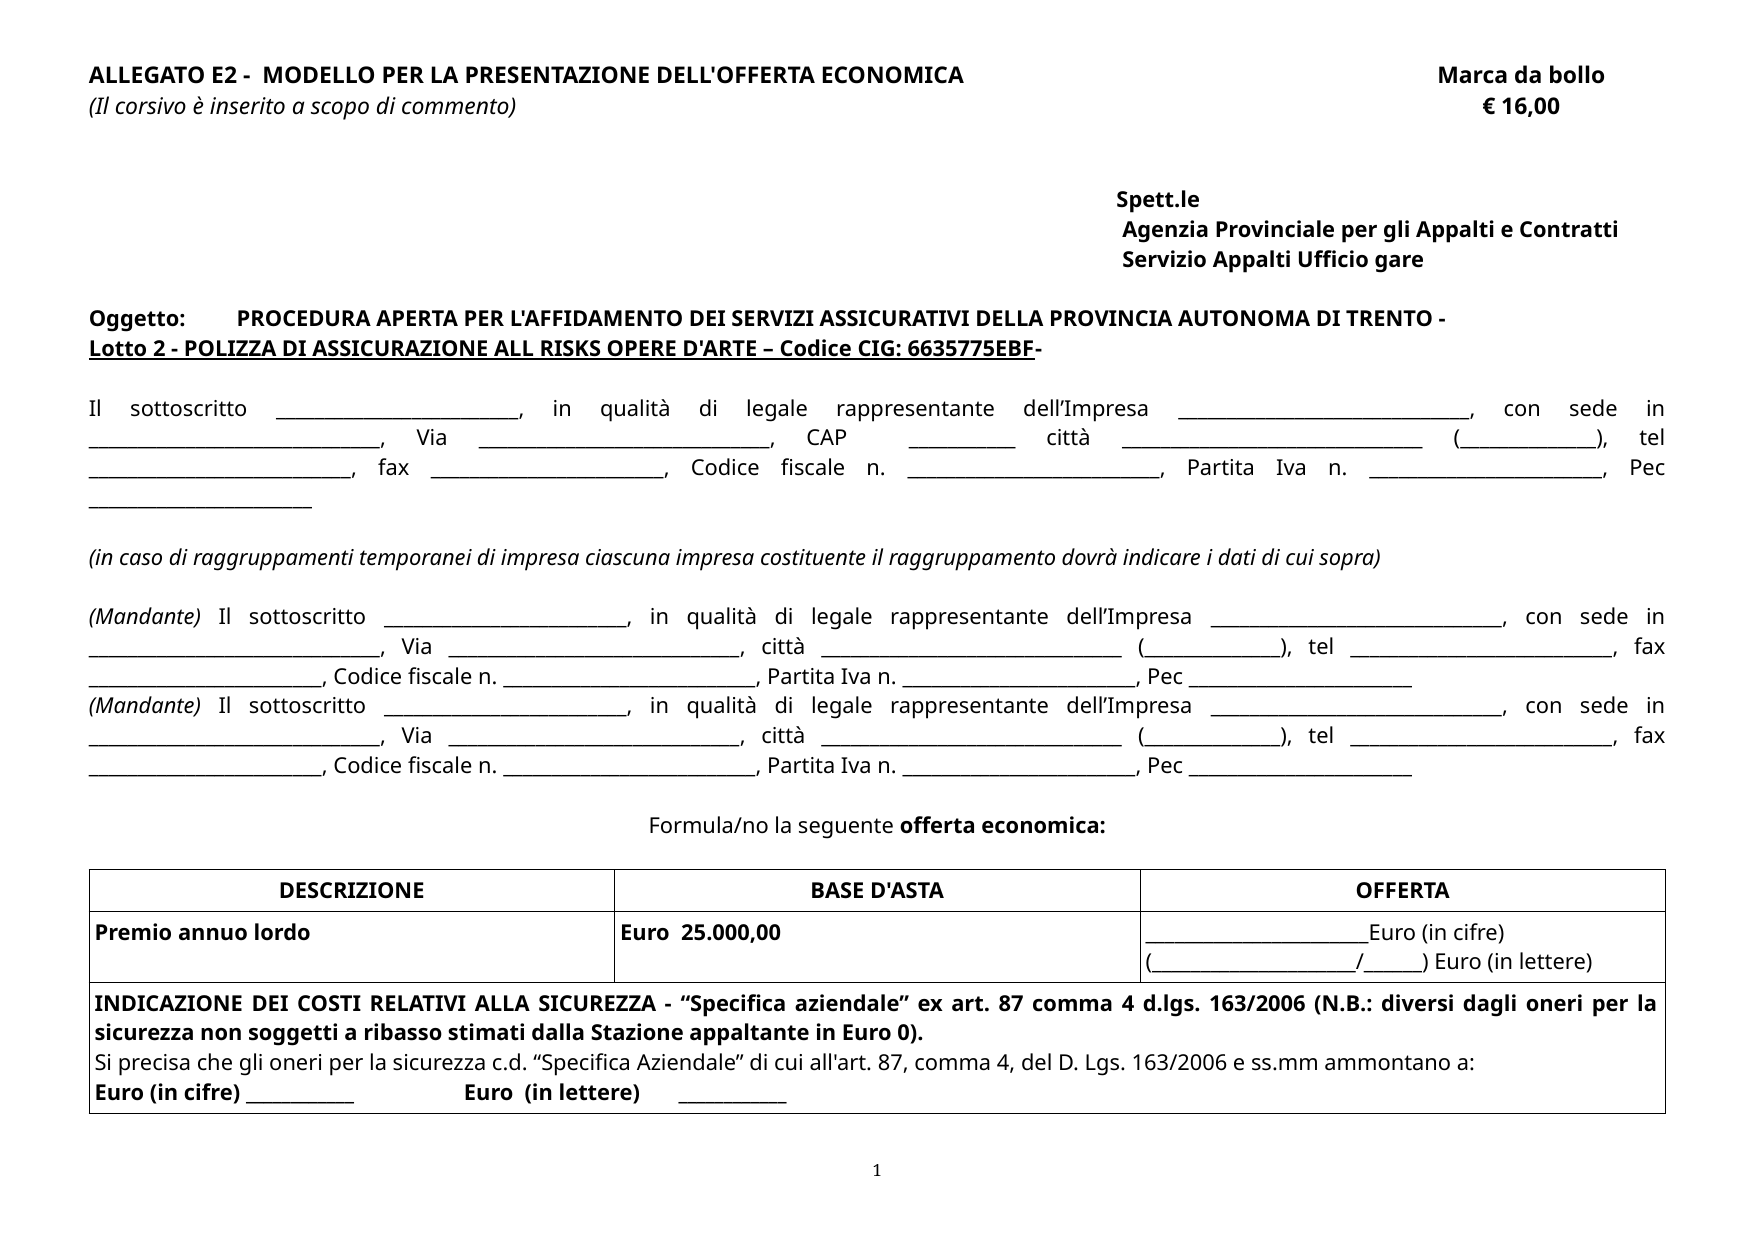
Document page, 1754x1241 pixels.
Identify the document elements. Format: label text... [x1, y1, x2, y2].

table_header BASE D'ASTA [615, 870, 1140, 911]
text Formula/no la seguente offerta economica: [89, 810, 1665, 839]
table_cell Euro 25.000,00 [615, 912, 1140, 982]
table_cell _______________________Euro (in cifre) (_____________________/______) Euro (in lettere) [1141, 912, 1665, 982]
text Oggetto: PROCEDURA APERTA PER L'AFFIDAMENTO DEI SERVIZI ASSICURATIVI DELLA PROVINCIA AUTONOMA DI TRENTO - [89, 303, 1665, 333]
text Servizio Appalti Ufficio gare [1122, 244, 1665, 273]
text (Mandante) Il sottoscritto _________________________, in qualità di legale rappresentante dell’Impresa ______________________________, con sede in ______________________________, Via ______________________________, città _______________________________ (______________), tel ___________________________, fax ________________________, Codice fiscale n. __________________________, Partita Iva n. ________________________, Pec _______________________ [89, 601, 1665, 691]
text (Mandante) Il sottoscritto _________________________, in qualità di legale rappresentante dell’Impresa ______________________________, con sede in ______________________________, Via ______________________________, città _______________________________ (______________), tel ___________________________, fax ________________________, Codice fiscale n. __________________________, Partita Iva n. ________________________, Pec _______________________ [89, 691, 1665, 780]
table_header OFFERTA [1141, 870, 1665, 911]
table_cell Premio annuo lordo [90, 912, 614, 982]
text Il sottoscritto _________________________, in qualità di legale rappresentante dell’Impresa ______________________________, con sede in ______________________________, Via ______________________________, CAP ___________ città _______________________________ (______________), tel ___________________________, fax ________________________, Codice fiscale n. __________________________, Partita Iva n. ________________________, Pec _______________________ [89, 393, 1665, 512]
text Agenzia Provinciale per gli Appalti e Contratti [1122, 214, 1665, 244]
subtitle Spett.le [1116, 184, 1665, 214]
text (in caso di raggruppamenti temporanei di impresa ciascuna impresa costituente il raggruppamento dovrà indicare i dati di cui sopra) [89, 542, 1665, 571]
table_cell INDICAZIONE DEI COSTI RELATIVI ALLA SICUREZZA - “Specifica aziendale” ex art. 87 comma 4 d.lgs. 163/2006 (N.B.: diversi dagli oneri per la sicurezza non soggetti a ribasso stimati dalla Stazione appaltante in Euro 0). Si precisa che gli oneri per la sicurezza c.d. “Specifica Aziendale” di cui all'art. 87, comma 4, del D. Lgs. 163/2006 e ss.mm ammontano a: Euro (in cifre) ____________ Euro (in lettere) ____________ [90, 983, 1665, 1112]
table_header DESCRIZIONE [90, 870, 614, 911]
text Lotto 2 - POLIZZA DI ASSICURAZIONE ALL RISKS OPERE D'ARTE – Codice CIG: 6635775EBF- [89, 333, 1665, 363]
